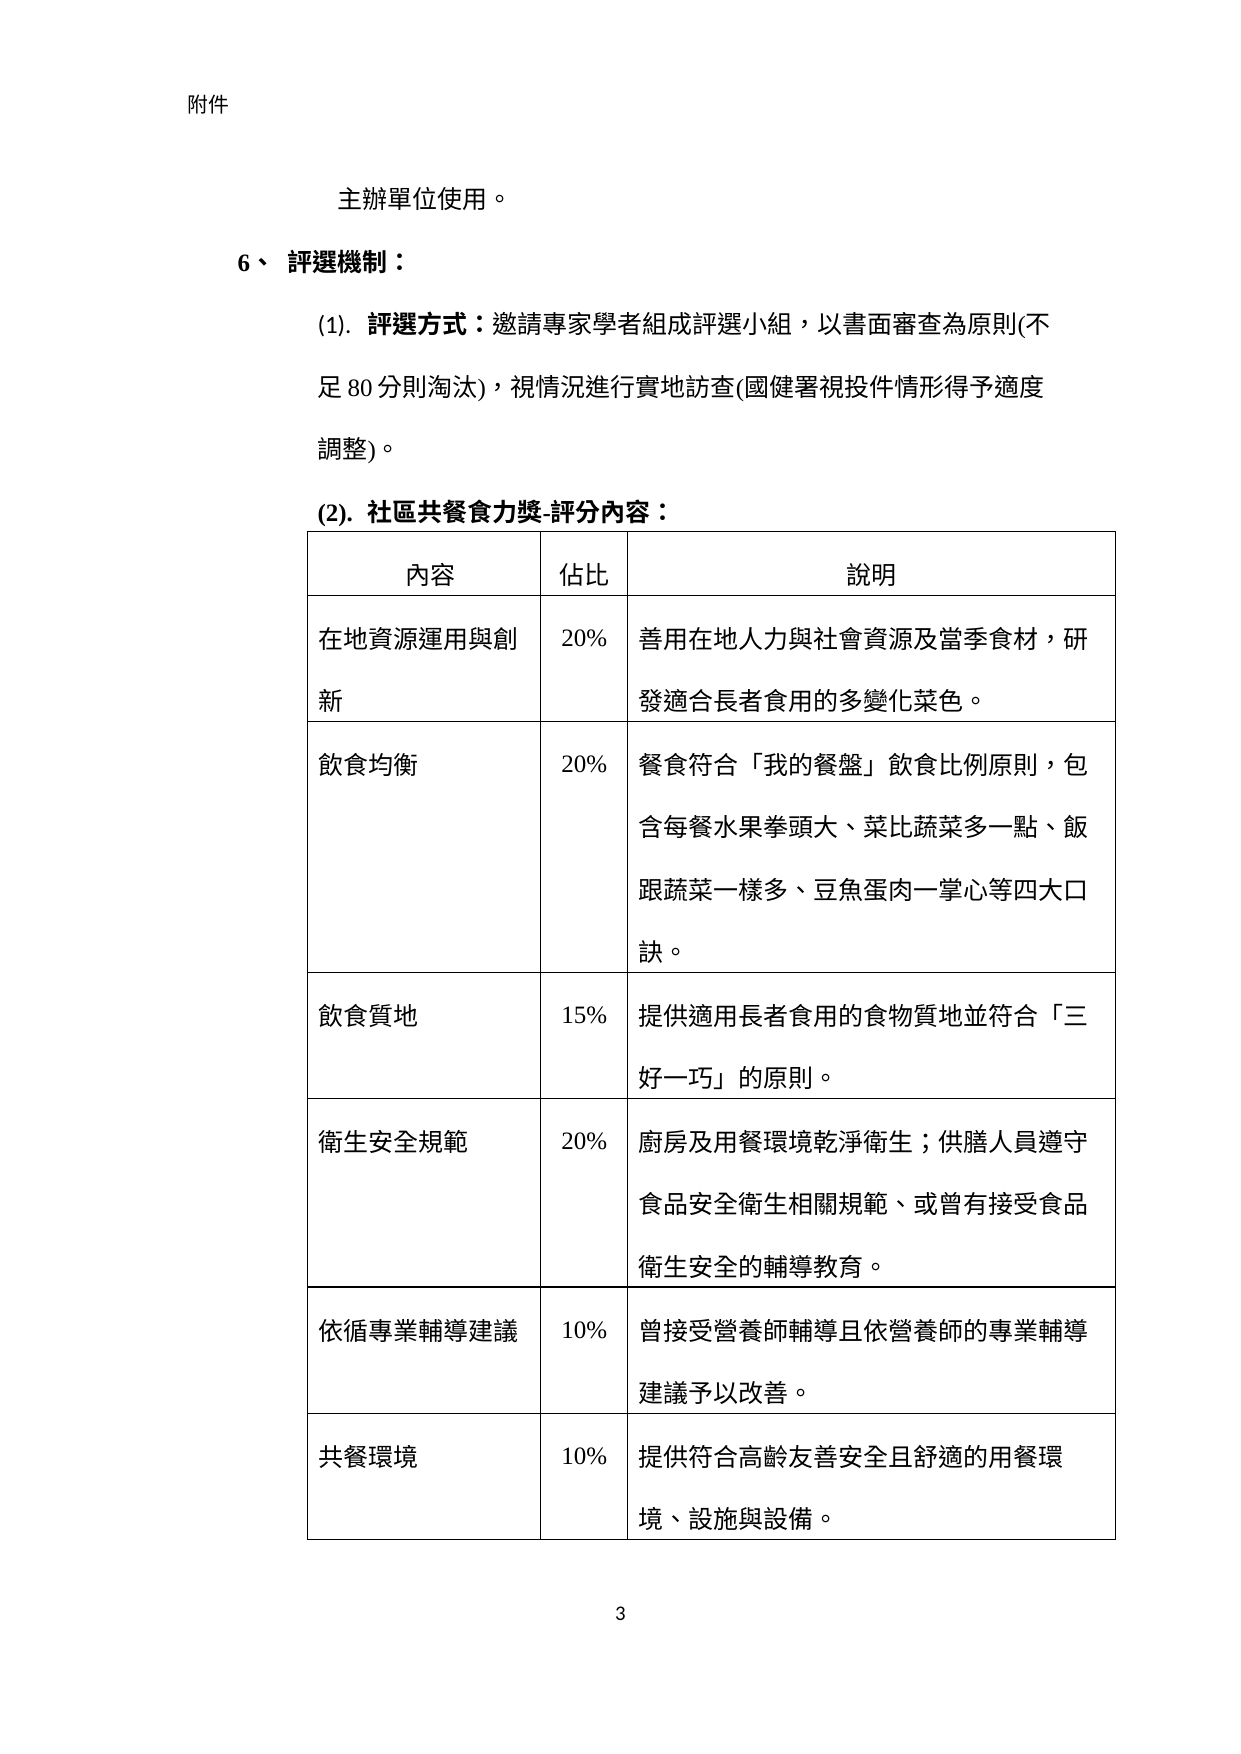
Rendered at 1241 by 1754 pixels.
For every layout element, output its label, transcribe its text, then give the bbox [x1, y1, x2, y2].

table_cell 20% [541, 722, 627, 972]
list 主辦單位使用。 [337, 156, 1053, 219]
table_cell 善用在地人力與社會資源及當季食材，研發適合長者食用的多變化菜色。 [628, 596, 1115, 721]
table_header 說明 [628, 532, 1115, 595]
table_cell 20% [541, 1099, 627, 1286]
table_cell 曾接受營養師輔導且依營養師的專業輔導建議予以改善。 [628, 1288, 1115, 1412]
table_cell 依循專業輔導建議 [308, 1288, 540, 1412]
table_header 佔比 [541, 532, 627, 595]
table_cell 飲食均衡 [308, 722, 540, 972]
list 社區共餐食力獎-評分內容： [317, 469, 1053, 531]
table_cell 餐食符合「我的餐盤」飲食比例原則，包含每餐水果拳頭大、菜比蔬菜多一點、飯跟蔬菜一樣多、豆魚蛋肉一掌心等四大口訣。 [628, 722, 1115, 972]
list 評選機制： [237, 219, 1053, 281]
list 評選方式：邀請專家學者組成評選小組，以書面審查為原則(不足80分則淘汰)，視情況進行實地訪查(國健署視投件情形得予適度調整)。 [317, 281, 1053, 469]
table_cell 提供適用長者食用的食物質地並符合「三好一巧」的原則。 [628, 973, 1115, 1098]
table_cell 在地資源運用與創新 [308, 596, 540, 721]
table_cell 衛生安全規範 [308, 1099, 540, 1286]
table_header 內容 [308, 532, 540, 595]
table_cell 共餐環境 [308, 1414, 540, 1538]
table_cell 10% [541, 1288, 627, 1412]
table_cell 20% [541, 596, 627, 721]
table_cell 飲食質地 [308, 973, 540, 1098]
table_cell 廚房及用餐環境乾淨衛生；供膳人員遵守食品安全衛生相關規範、或曾有接受食品衛生安全的輔導教育。 [628, 1099, 1115, 1286]
table_cell 15% [541, 973, 627, 1098]
table_cell 提供符合高齡友善安全且舒適的用餐環境、設施與設備。 [628, 1414, 1115, 1538]
table_cell 10% [541, 1414, 627, 1538]
